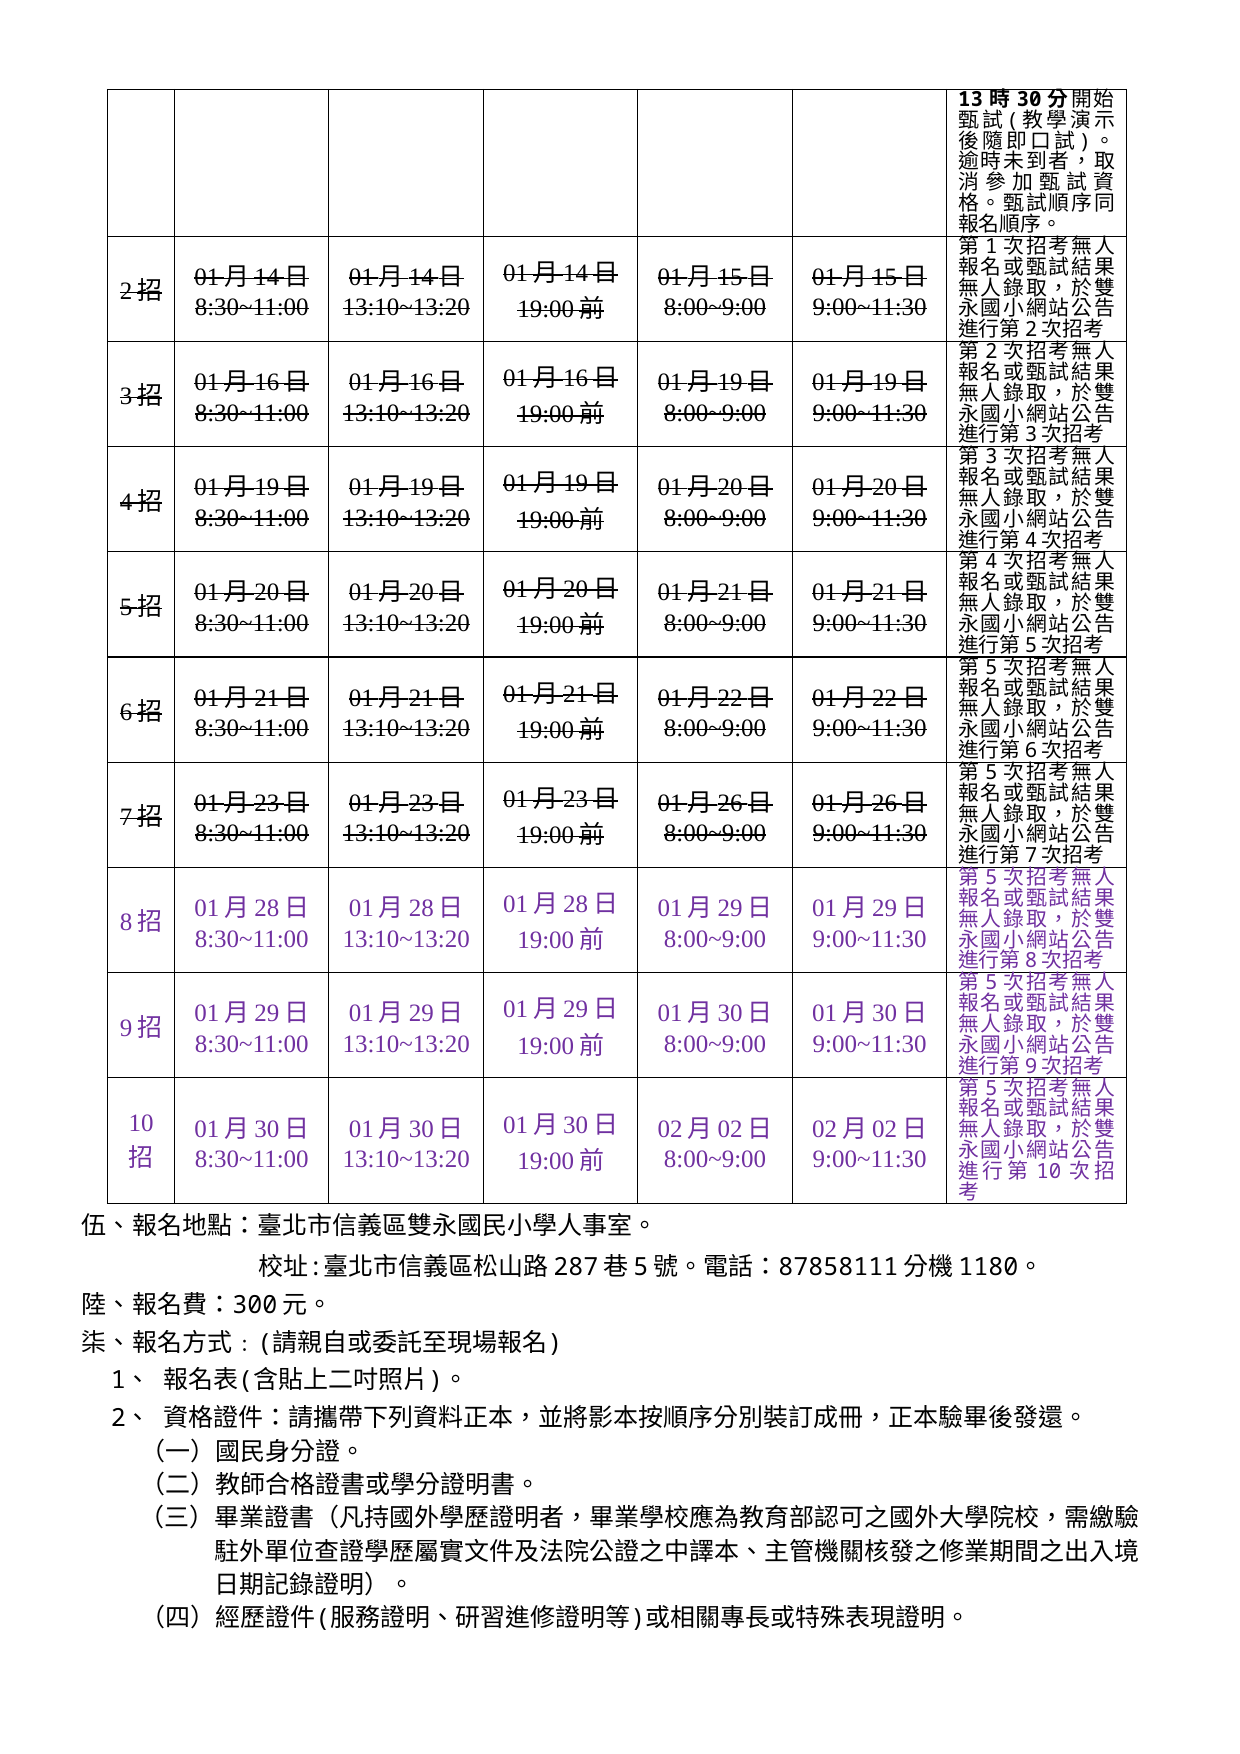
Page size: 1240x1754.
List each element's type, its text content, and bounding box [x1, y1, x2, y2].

table_cell 第5次招考無人報名或甄試結果無人錄取，於雙永國小網站公告進行第8次招考 [947, 868, 1126, 972]
table_cell 01月29日 19:00前 [484, 973, 637, 1077]
table_cell 01月26日 9:00~11:30 [793, 763, 946, 867]
table_cell 01月21日 8:00~9:00 [638, 552, 792, 656]
table_cell 8招 [108, 868, 174, 972]
table_cell 01月20日 8:00~9:00 [638, 447, 792, 551]
table_cell 01月23日13:10~13:20 [329, 763, 483, 867]
table_cell 01月30日 19:00前 [484, 1078, 637, 1203]
table_cell 10招 [108, 1078, 174, 1203]
table_cell 9招 [108, 973, 174, 1077]
text （四）經歷證件(服務證明、研習進修證明等)或相關專長或特殊表現證明。 [94, 1600, 1160, 1633]
table_cell [329, 90, 483, 236]
table_cell 第3次招考無人報名或甄試結果無人錄取，於雙永國小網站公告進行第4次招考 [947, 447, 1126, 551]
table_cell 01月19日 9:00~11:30 [793, 342, 946, 446]
table_cell 01月28日 19:00前 [484, 868, 637, 972]
table_cell 3招 [108, 342, 174, 446]
table_cell 01月26日 8:00~9:00 [638, 763, 792, 867]
table_cell 01月19日 19:00前 [484, 447, 637, 551]
table_cell 01月21日 8:30~11:00 [175, 658, 328, 762]
table_cell 01月20日 8:30~11:00 [175, 552, 328, 656]
list 資格證件：請攜帶下列資料正本，並將影本按順序分別裝訂成冊，正本驗畢後發還。 [111, 1396, 1160, 1433]
text （一）國民身分證。 [81, 1433, 1160, 1467]
text （二）教師合格證書或學分證明書。 [81, 1467, 1160, 1500]
table_cell 01月15日 8:00~9:00 [638, 237, 792, 341]
table_cell 第4次招考無人報名或甄試結果無人錄取，於雙永國小網站公告進行第5次招考 [947, 552, 1126, 656]
table_cell 第5次招考無人報名或甄試結果無人錄取，於雙永國小網站公告進行第7次招考 [947, 763, 1126, 867]
list 報名地點：臺北市信義區雙永國民小學人事室。 [81, 1204, 1160, 1242]
table_cell 第5次招考無人報名或甄試結果無人錄取，於雙永國小網站公告進行第10次招考 [947, 1078, 1126, 1203]
table_cell 01月20日 19:00前 [484, 552, 637, 656]
table_cell 01月28日 8:30~11:00 [175, 868, 328, 972]
table_cell 01月22日 9:00~11:30 [793, 658, 946, 762]
table_cell 01月30日 9:00~11:30 [793, 973, 946, 1077]
table_cell 第1次招考無人報名或甄試結果無人錄取，於雙永國小網站公告進行第2次招考 [947, 237, 1126, 341]
table_cell 第5次招考無人報名或甄試結果無人錄取，於雙永國小網站公告進行第6次招考 [947, 658, 1126, 762]
text 校址:臺北市信義區松山路287巷5號。電話：87858111分機1180。 [258, 1242, 1160, 1283]
table_cell 01月19日 8:00~9:00 [638, 342, 792, 446]
list 報名表(含貼上二吋照片)。 [111, 1358, 1160, 1396]
table_cell 01月19日 8:30~11:00 [175, 447, 328, 551]
list 報名費：300元。 [81, 1283, 1160, 1321]
table_cell [484, 90, 637, 236]
table_cell 01月14日 13:10~13:20 [329, 237, 483, 341]
table_cell 01月20日 9:00~11:30 [793, 447, 946, 551]
table_cell 01月23日 8:30~11:00 [175, 763, 328, 867]
table_cell 01月16日 19:00前 [484, 342, 637, 446]
table_cell 6招 [108, 658, 174, 762]
table_cell 01月29日13:10~13:20 [329, 973, 483, 1077]
table_cell 01月16日 13:10~13:20 [329, 342, 483, 446]
table_cell 第5次招考無人報名或甄試結果無人錄取，於雙永國小網站公告進行第9次招考 [947, 973, 1126, 1077]
table_cell [793, 90, 946, 236]
table_cell 4招 [108, 447, 174, 551]
table_cell 01月14日 19:00前 [484, 237, 637, 341]
table_cell 01月21日 13:10~13:20 [329, 658, 483, 762]
table_cell 5招 [108, 552, 174, 656]
table_cell 01月29日 8:30~11:00 [175, 973, 328, 1077]
table_cell [108, 90, 174, 236]
text （三）畢業證書（凡持國外學歷證明者，畢業學校應為教育部認可之國外大學院校，需繳驗駐外單位查證學歷屬實文件及法院公證之中譯本、主管機關核發之修業期間之出入境日期記錄證明）。 [139, 1500, 1160, 1600]
table_cell 01月30日13:10~13:20 [329, 1078, 483, 1203]
table_cell 01月30日 8:30~11:00 [175, 1078, 328, 1203]
table_cell [175, 90, 328, 236]
table_cell 01月30日 8:00~9:00 [638, 973, 792, 1077]
table_cell 01月29日 9:00~11:30 [793, 868, 946, 972]
table_cell 01月15日 9:00~11:30 [793, 237, 946, 341]
table_cell 01月21日 19:00前 [484, 658, 637, 762]
table_cell 01月16日 8:30~11:00 [175, 342, 328, 446]
table_cell 01月22日 8:00~9:00 [638, 658, 792, 762]
table_cell 第2次招考無人報名或甄試結果無人錄取，於雙永國小網站公告進行第3次招考 [947, 342, 1126, 446]
table_cell 7招 [108, 763, 174, 867]
table_cell 01月19日 13:10~13:20 [329, 447, 483, 551]
table_cell 01月14日 8:30~11:00 [175, 237, 328, 341]
list 報名方式﹕(請親自或委託至現場報名) [81, 1321, 1160, 1358]
table_cell 01月20日 13:10~13:20 [329, 552, 483, 656]
table_cell 01月23日 19:00前 [484, 763, 637, 867]
table_cell 2招 [108, 237, 174, 341]
table_cell 02月02日 9:00~11:30 [793, 1078, 946, 1203]
table_cell [638, 90, 792, 236]
table_cell 01月28日13:10~13:20 [329, 868, 483, 972]
table_cell 01月29日 8:00~9:00 [638, 868, 792, 972]
table_cell 02月02日 8:00~9:00 [638, 1078, 792, 1203]
table_cell 01月21日 9:00~11:30 [793, 552, 946, 656]
table_cell 13時30分開始甄試(教學演示後隨即口試)。逾時未到者，取消參加甄試資格。甄試順序同報名順序。 [947, 90, 1126, 236]
